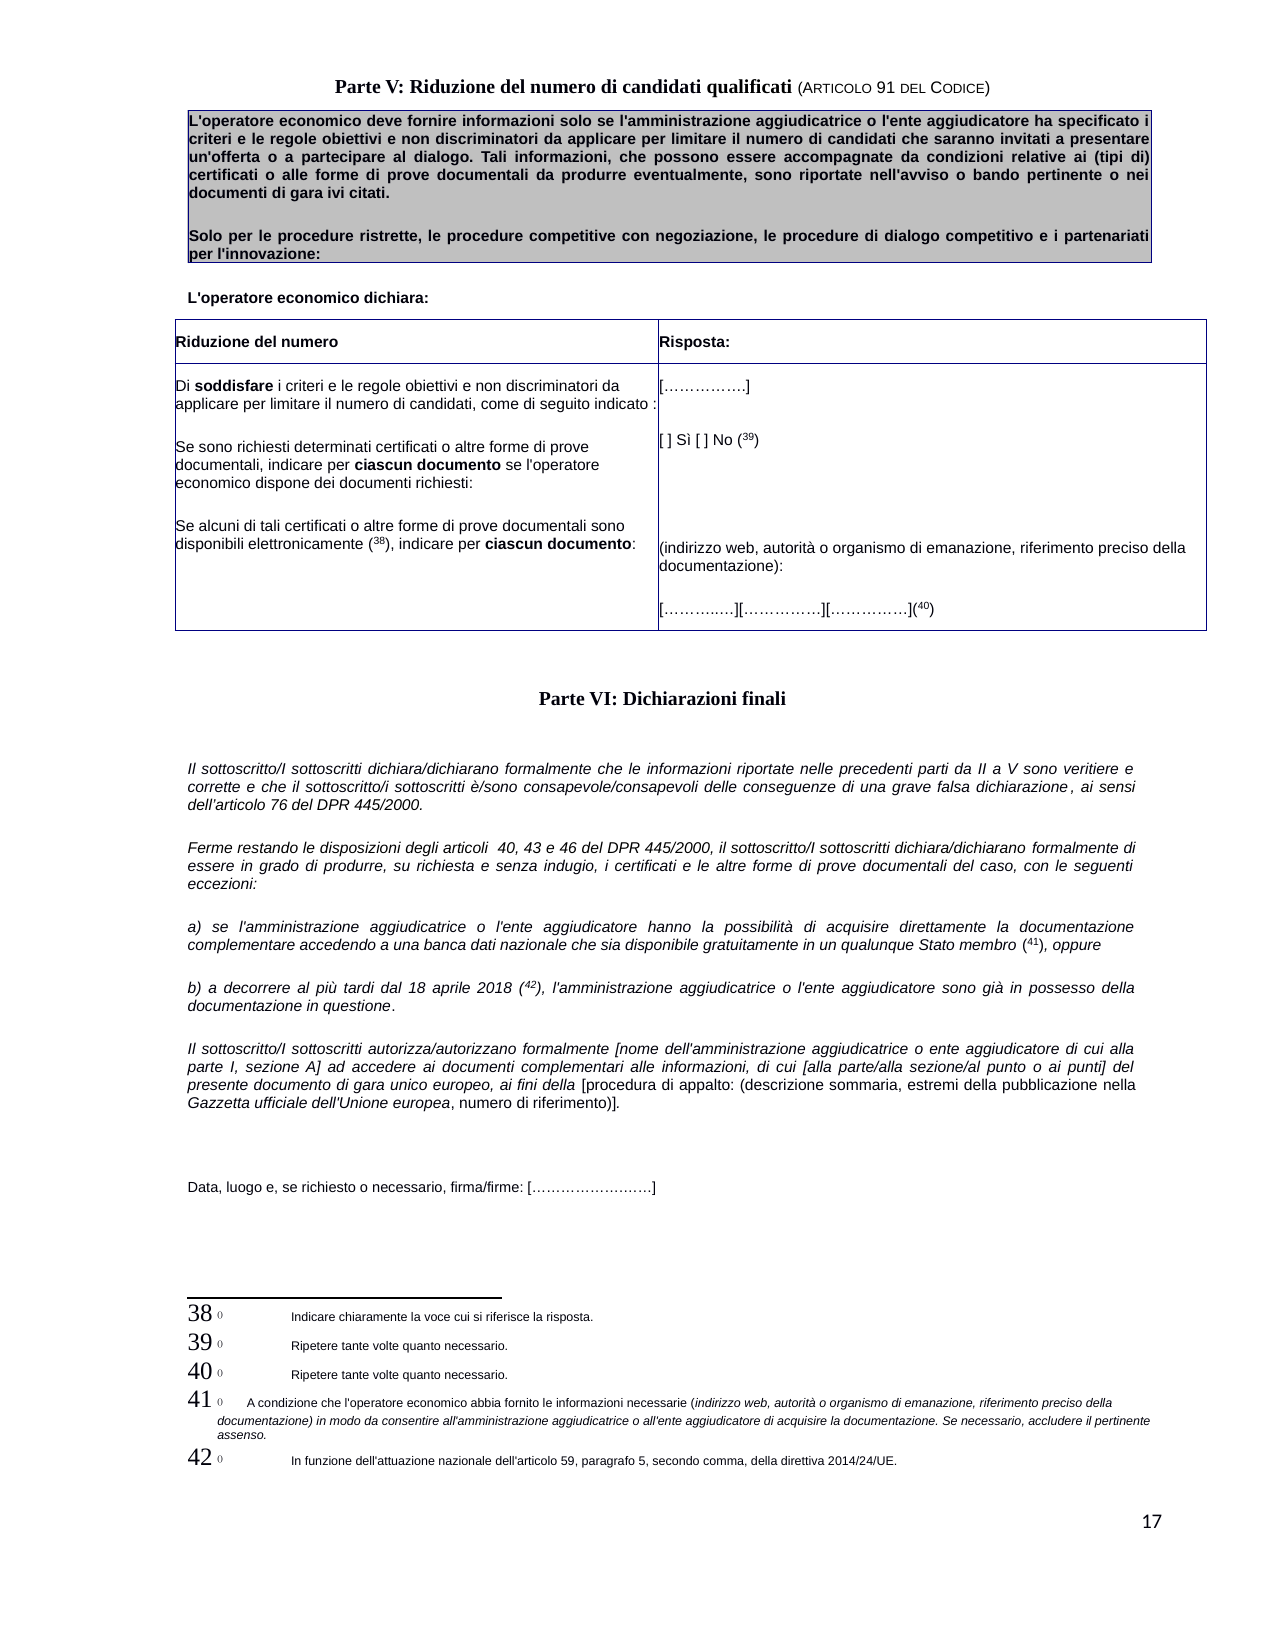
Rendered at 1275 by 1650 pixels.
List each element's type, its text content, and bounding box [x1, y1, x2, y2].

text Ferme restando le disposizioni degli articoli 40, 43 e 46 del DPR 445/2000, il sottoscritto/I sottoscritti dichiara/dichiarano formalmente di essere in grado di produrre, su richiesta e senza indugio, i certificati e le altre forme di prove documentali del caso, con le seguenti eccezioni: [187, 838, 1137, 893]
table_header Riduzione del numero [176, 320, 658, 363]
text Data, luogo e, se richiesto o necessario, firma/firme: [……………….……] [187, 1178, 1137, 1195]
table_cell […………….] [ ] Sì [ ] No () (indirizzo web, autorità o organismo di emanazione, riferimento preciso della documentazione): [………..…][……………][……………]() [659, 364, 1206, 630]
text Il sottoscritto/I sottoscritti autorizza/autorizzano formalmente [nome dell'amministrazione aggiudicatrice o ente aggiudicatore di cui alla parte I, sezione A] ad accedere ai documenti complementari alle informazioni, di cui [alla parte/alla sezione/al punto o ai punti] del presente documento di gara unico europeo, ai fini della [procedura di appalto: (descrizione sommaria, estremi della pubblicazione nella Gazzetta ufficiale dell'Unione europea, numero di riferimento)]. [187, 1040, 1137, 1112]
table_header Risposta: [659, 320, 1206, 363]
table_cell Di soddisfare i criteri e le regole obiettivi e non discriminatori da applicare per limitare il numero di candidati, come di seguito indicato : Se sono richiesti determinati certificati o altre forme di prove documentali, indicare per ciascun documento se l'operatore economico dispone dei documenti richiesti: Se alcuni di tali certificati o altre forme di prove documentali sono disponibili elettronicamente (), indicare per ciascun documento: [176, 364, 658, 630]
text Solo per le procedure ristrette, le procedure competitive con negoziazione, le procedure di dialogo competitivo e i partenariati per l'innovazione: [189, 225, 1151, 262]
text L'operatore economico dichiara: [187, 288, 1137, 307]
text Parte V: Riduzione del numero di candidati qualificati (Articolo 91 del Codice) [187, 75, 1137, 98]
text L'operatore economico deve fornire informazioni solo se l'amministrazione aggiudicatrice o l'ente aggiudicatore ha specificato i criteri e le regole obiettivi e non discriminatori da applicare per limitare il numero di candidati che saranno invitati a presentare un'offerta o a partecipare al dialogo. Tali informazioni, che possono essere accompagnate da condizioni relative ai (tipi di) certificati o alle forme di prove documentali da produrre eventualmente, sono riportate nell'avviso o bando pertinente o nei documenti di gara ivi citati. [189, 111, 1151, 201]
text () In funzione dell'attuazione nazionale dell'articolo 59, paragrafo 5, secondo comma, della direttiva 2014/24/UE. [187, 1442, 1197, 1471]
text a) se l'amministrazione aggiudicatrice o l'ente aggiudicatore hanno la possibilità di acquisire direttamente la documentazione complementare accedendo a una banca dati nazionale che sia disponibile gratuitamente in un qualunque Stato membro (), oppure [187, 918, 1137, 954]
title Parte VI: Dichiarazioni finali [187, 687, 1137, 709]
text b) a decorrere al più tardi dal 18 aprile 2018 (), l'amministrazione aggiudicatrice o l'ente aggiudicatore sono già in possesso della documentazione in questione. [187, 979, 1137, 1015]
text Il sottoscritto/I sottoscritti dichiara/dichiarano formalmente che le informazioni riportate nelle precedenti parti da II a V sono veritiere e corrette e che il sottoscritto/i sottoscritti è/sono consapevole/consapevoli delle conseguenze di una grave falsa dichiarazione, ai sensi dell’articolo 76 del DPR 445/2000. [187, 759, 1137, 813]
text () A condizione che l'operatore economico abbia fornito le informazioni necessarie (indirizzo web, autorità o organismo di emanazione, riferimento preciso della documentazione) in modo da consentire all'amministrazione aggiudicatrice o all'ente aggiudicatore di acquisire la documentazione. Se necessario, accludere il pertinente assenso. [187, 1384, 1197, 1442]
